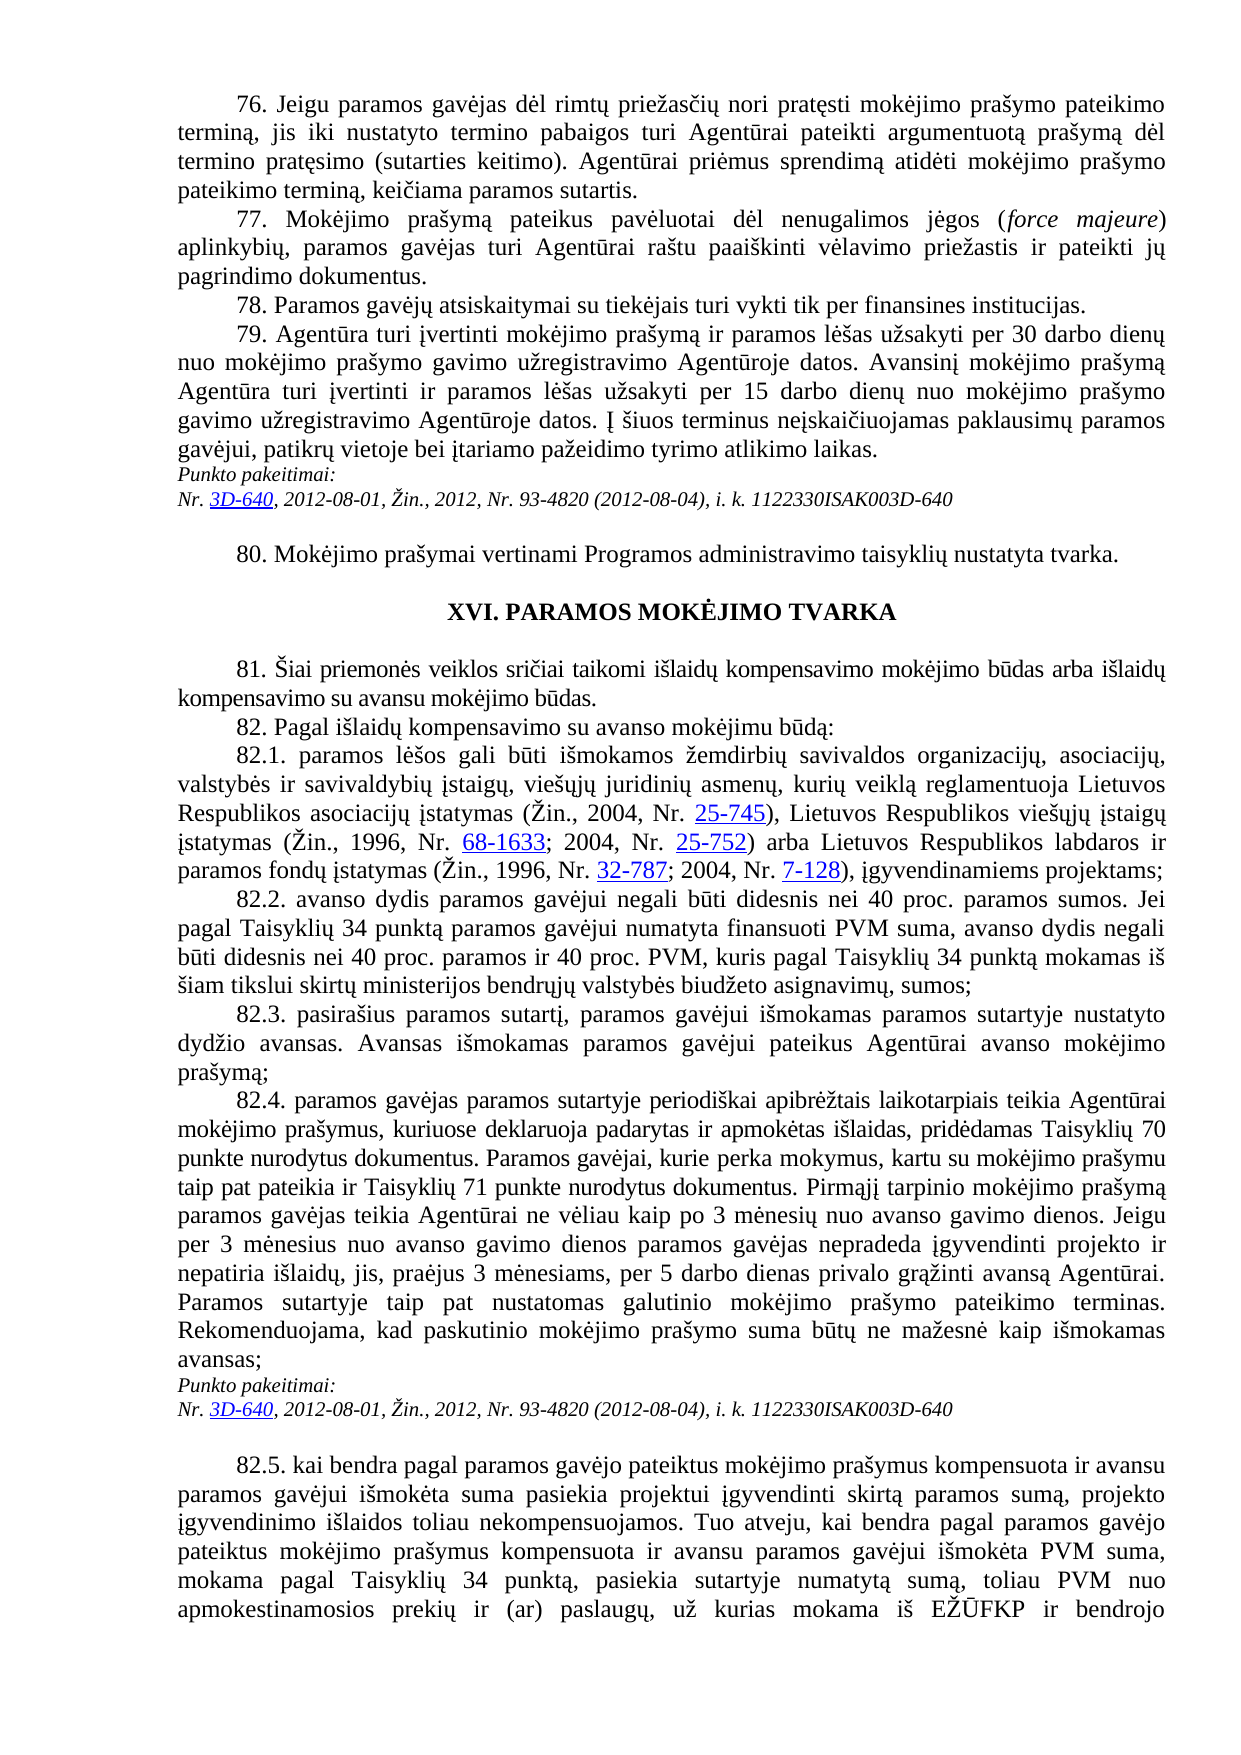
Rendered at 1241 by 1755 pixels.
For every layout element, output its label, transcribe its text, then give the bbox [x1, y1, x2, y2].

text Punkto pakeitimai: [177, 1373, 1166, 1397]
text 80. Mokėjimo prašymai vertinami Programos administravimo taisyklių nustatyta tvarka. [177, 539, 1166, 568]
text 82.2. avanso dydis paramos gavėjui negali būti didesnis nei 40 proc. paramos sumos. Jei pagal Taisyklių 34 punktą paramos gavėjui numatyta finansuoti PVM suma, avanso dydis negali būti didesnis nei 40 proc. paramos ir 40 proc. PVM, kuris pagal Taisyklių 34 punktą mokamas iš šiam tikslui skirtų ministerijos bendrųjų valstybės biudžeto asignavimų, sumos; [177, 884, 1166, 999]
text Nr. 3D-640, 2012-08-01, Žin., 2012, Nr. 93-4820 (2012-08-04), i. k. 1122330ISAK003D-640 [177, 486, 1166, 511]
text 82.5. kai bendra pagal paramos gavėjo pateiktus mokėjimo prašymus kompensuota ir avansu paramos gavėjui išmokėta suma pasiekia projektui įgyvendinti skirtą paramos sumą, projekto įgyvendinimo išlaidos toliau nekompensuojamos. Tuo atveju, kai bendra pagal paramos gavėjo pateiktus mokėjimo prašymus kompensuota ir avansu paramos gavėjui išmokėta PVM suma, mokama pagal Taisyklių 34 punktą, pasiekia sutartyje numatytą sumą, toliau PVM nuo apmokestinamosios prekių ir (ar) paslaugų, už kurias mokama iš EŽŪFKP ir bendrojo [177, 1450, 1166, 1622]
text 82. Pagal išlaidų kompensavimo su avanso mokėjimu būdą: [177, 712, 1166, 741]
text 76. Jeigu paramos gavėjas dėl rimtų priežasčių nori pratęsti mokėjimo prašymo pateikimo terminą, jis iki nustatyto termino pabaigos turi Agentūrai pateikti argumentuotą prašymą dėl termino pratęsimo (sutarties keitimo). Agentūrai priėmus sprendimą atidėti mokėjimo prašymo pateikimo terminą, keičiama paramos sutartis. [177, 89, 1166, 204]
text Punkto pakeitimai: [177, 462, 1166, 486]
text 79. Agentūra turi įvertinti mokėjimo prašymą ir paramos lėšas užsakyti per 30 darbo dienų nuo mokėjimo prašymo gavimo užregistravimo Agentūroje datos. Avansinį mokėjimo prašymą Agentūra turi įvertinti ir paramos lėšas užsakyti per 15 darbo dienų nuo mokėjimo prašymo gavimo užregistravimo Agentūroje datos. Į šiuos terminus neįskaičiuojamas paklausimų paramos gavėjui, patikrų vietoje bei įtariamo pažeidimo tyrimo atlikimo laikas. [177, 319, 1166, 462]
text 82.4. paramos gavėjas paramos sutartyje periodiškai apibrėžtais laikotarpiais teikia Agentūrai mokėjimo prašymus, kuriuose deklaruoja padarytas ir apmokėtas išlaidas, pridėdamas Taisyklių 70 punkte nurodytus dokumentus. Paramos gavėjai, kurie perka mokymus, kartu su mokėjimo prašymu taip pat pateikia ir Taisyklių 71 punkte nurodytus dokumentus. Pirmąjį tarpinio mokėjimo prašymą paramos gavėjas teikia Agentūrai ne vėliau kaip po 3 mėnesių nuo avanso gavimo dienos. Jeigu per 3 mėnesius nuo avanso gavimo dienos paramos gavėjas nepradeda įgyvendinti projekto ir nepatiria išlaidų, jis, praėjus 3 mėnesiams, per 5 darbo dienas privalo grąžinti avansą Agentūrai. Paramos sutartyje taip pat nustatomas galutinio mokėjimo prašymo pateikimo terminas. Rekomenduojama, kad paskutinio mokėjimo prašymo suma būtų ne mažesnė kaip išmokamas avansas; [177, 1086, 1166, 1373]
text 78. Paramos gavėjų atsiskaitymai su tiekėjais turi vykti tik per finansines institucijas. [177, 290, 1166, 319]
text XVI. PARAMOS MOKĖJIMO TVARKA [177, 597, 1166, 626]
text 82.3. pasirašius paramos sutartį, paramos gavėjui išmokamas paramos sutartyje nustatyto dydžio avansas. Avansas išmokamas paramos gavėjui pateikus Agentūrai avanso mokėjimo prašymą; [177, 999, 1166, 1086]
text Nr. 3D-640, 2012-08-01, Žin., 2012, Nr. 93-4820 (2012-08-04), i. k. 1122330ISAK003D-640 [177, 1397, 1166, 1421]
text 77. Mokėjimo prašymą pateikus pavėluotai dėl nenugalimos jėgos (force majeure) aplinkybių, paramos gavėjas turi Agentūrai raštu paaiškinti vėlavimo priežastis ir pateikti jų pagrindimo dokumentus. [177, 204, 1166, 290]
text 82.1. paramos lėšos gali būti išmokamos žemdirbių savivaldos organizacijų, asociacijų, valstybės ir savivaldybių įstaigų, viešųjų juridinių asmenų, kurių veiklą reglamentuoja Lietuvos Respublikos asociacijų įstatymas (Žin., 2004, Nr. 25-745), Lietuvos Respublikos viešųjų įstaigų įstatymas (Žin., 1996, Nr. 68-1633; 2004, Nr. 25-752) arba Lietuvos Respublikos labdaros ir paramos fondų įstatymas (Žin., 1996, Nr. 32-787; 2004, Nr. 7-128), įgyvendinamiems projektams; [177, 741, 1166, 884]
text 81. Šiai priemonės veiklos sričiai taikomi išlaidų kompensavimo mokėjimo būdas arba išlaidų kompensavimo su avansu mokėjimo būdas. [177, 654, 1166, 712]
